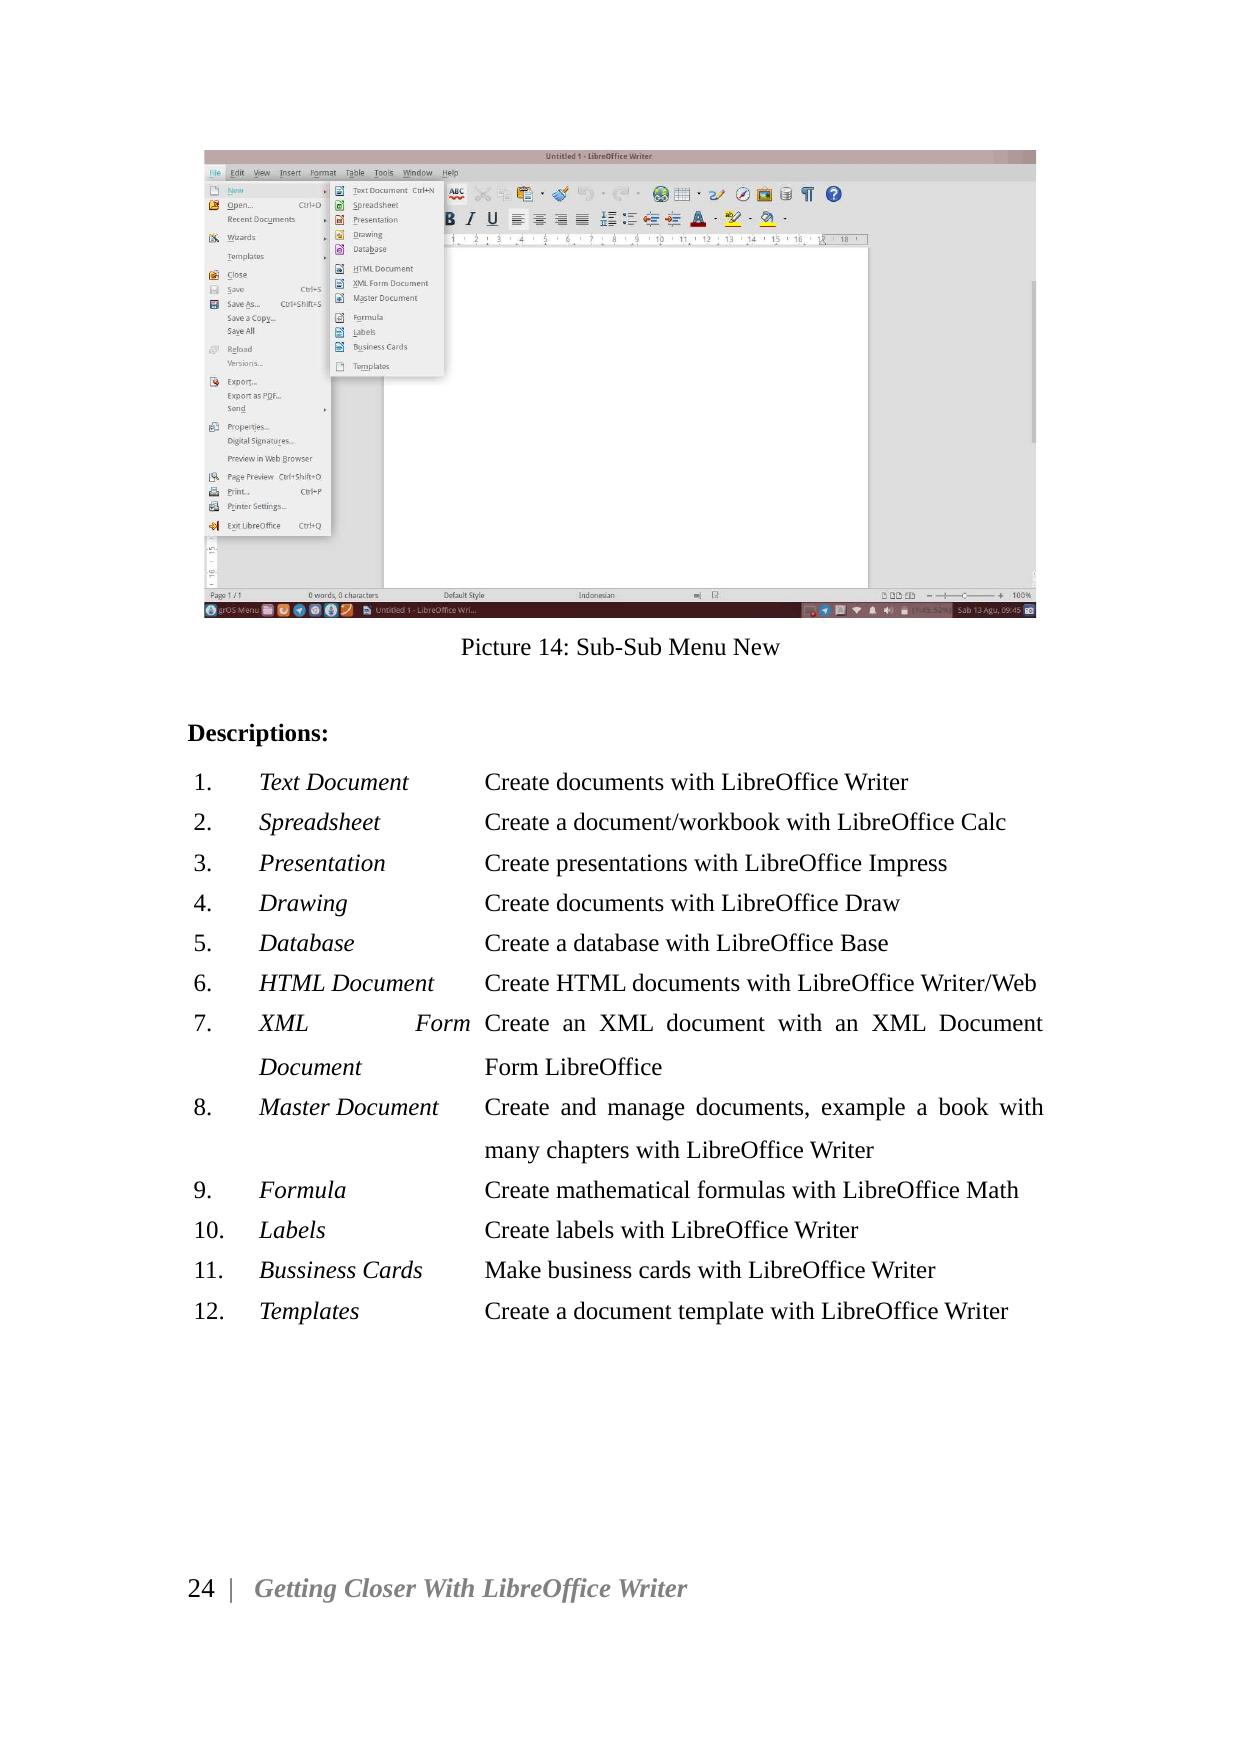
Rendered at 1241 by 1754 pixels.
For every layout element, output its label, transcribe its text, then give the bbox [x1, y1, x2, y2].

table_cell 4. [188, 882, 253, 922]
table_cell Templates [253, 1290, 479, 1330]
table_cell XML Form Document [253, 1003, 479, 1086]
table_cell Create a document template with LibreOffice Writer [479, 1290, 1050, 1330]
table_cell Database [253, 922, 479, 962]
table_cell 2. [188, 802, 253, 842]
table_cell 10. [188, 1210, 253, 1250]
table_cell Create an XML document with an XML Document Form LibreOffice [479, 1003, 1050, 1086]
table_cell 6. [188, 963, 253, 1003]
table_cell 12. [188, 1290, 253, 1330]
table_cell Formula [253, 1169, 479, 1209]
table_cell 11. [188, 1250, 253, 1290]
text Picture 14: Sub-Sub Menu New [187, 150, 1053, 661]
table_cell Create presentations with LibreOffice Impress [479, 842, 1050, 882]
table_cell Create documents with LibreOffice Draw [479, 882, 1050, 922]
table_cell Labels [253, 1210, 479, 1250]
table_cell Master Document [253, 1086, 479, 1169]
table_cell 8. [188, 1086, 253, 1169]
table_cell Create HTML documents with LibreOffice Writer/Web [479, 963, 1050, 1003]
table_header Text Document [253, 761, 479, 802]
table_header 1. [188, 761, 253, 802]
table_cell 5. [188, 922, 253, 962]
table_cell 3. [188, 842, 253, 882]
table_cell Presentation [253, 842, 479, 882]
table_cell Spreadsheet [253, 802, 479, 842]
table_cell Drawing [253, 882, 479, 922]
table_cell HTML Document [253, 963, 479, 1003]
picture [204, 150, 1037, 618]
text Descriptions: [187, 718, 1053, 747]
table_cell Make business cards with LibreOffice Writer [479, 1250, 1050, 1290]
table_cell 9. [188, 1169, 253, 1209]
table_cell Create labels with LibreOffice Writer [479, 1210, 1050, 1250]
table_cell 7. [188, 1003, 253, 1086]
table_cell Create and manage documents, example a book with many chapters with LibreOffice Writer [479, 1086, 1050, 1169]
table_cell Create mathematical formulas with LibreOffice Math [479, 1169, 1050, 1209]
table_cell Create a database with LibreOffice Base [479, 922, 1050, 962]
table_header Create documents with LibreOffice Writer [479, 761, 1050, 802]
table_cell Bussiness Cards [253, 1250, 479, 1290]
table_cell Create a document/workbook with LibreOffice Calc [479, 802, 1050, 842]
